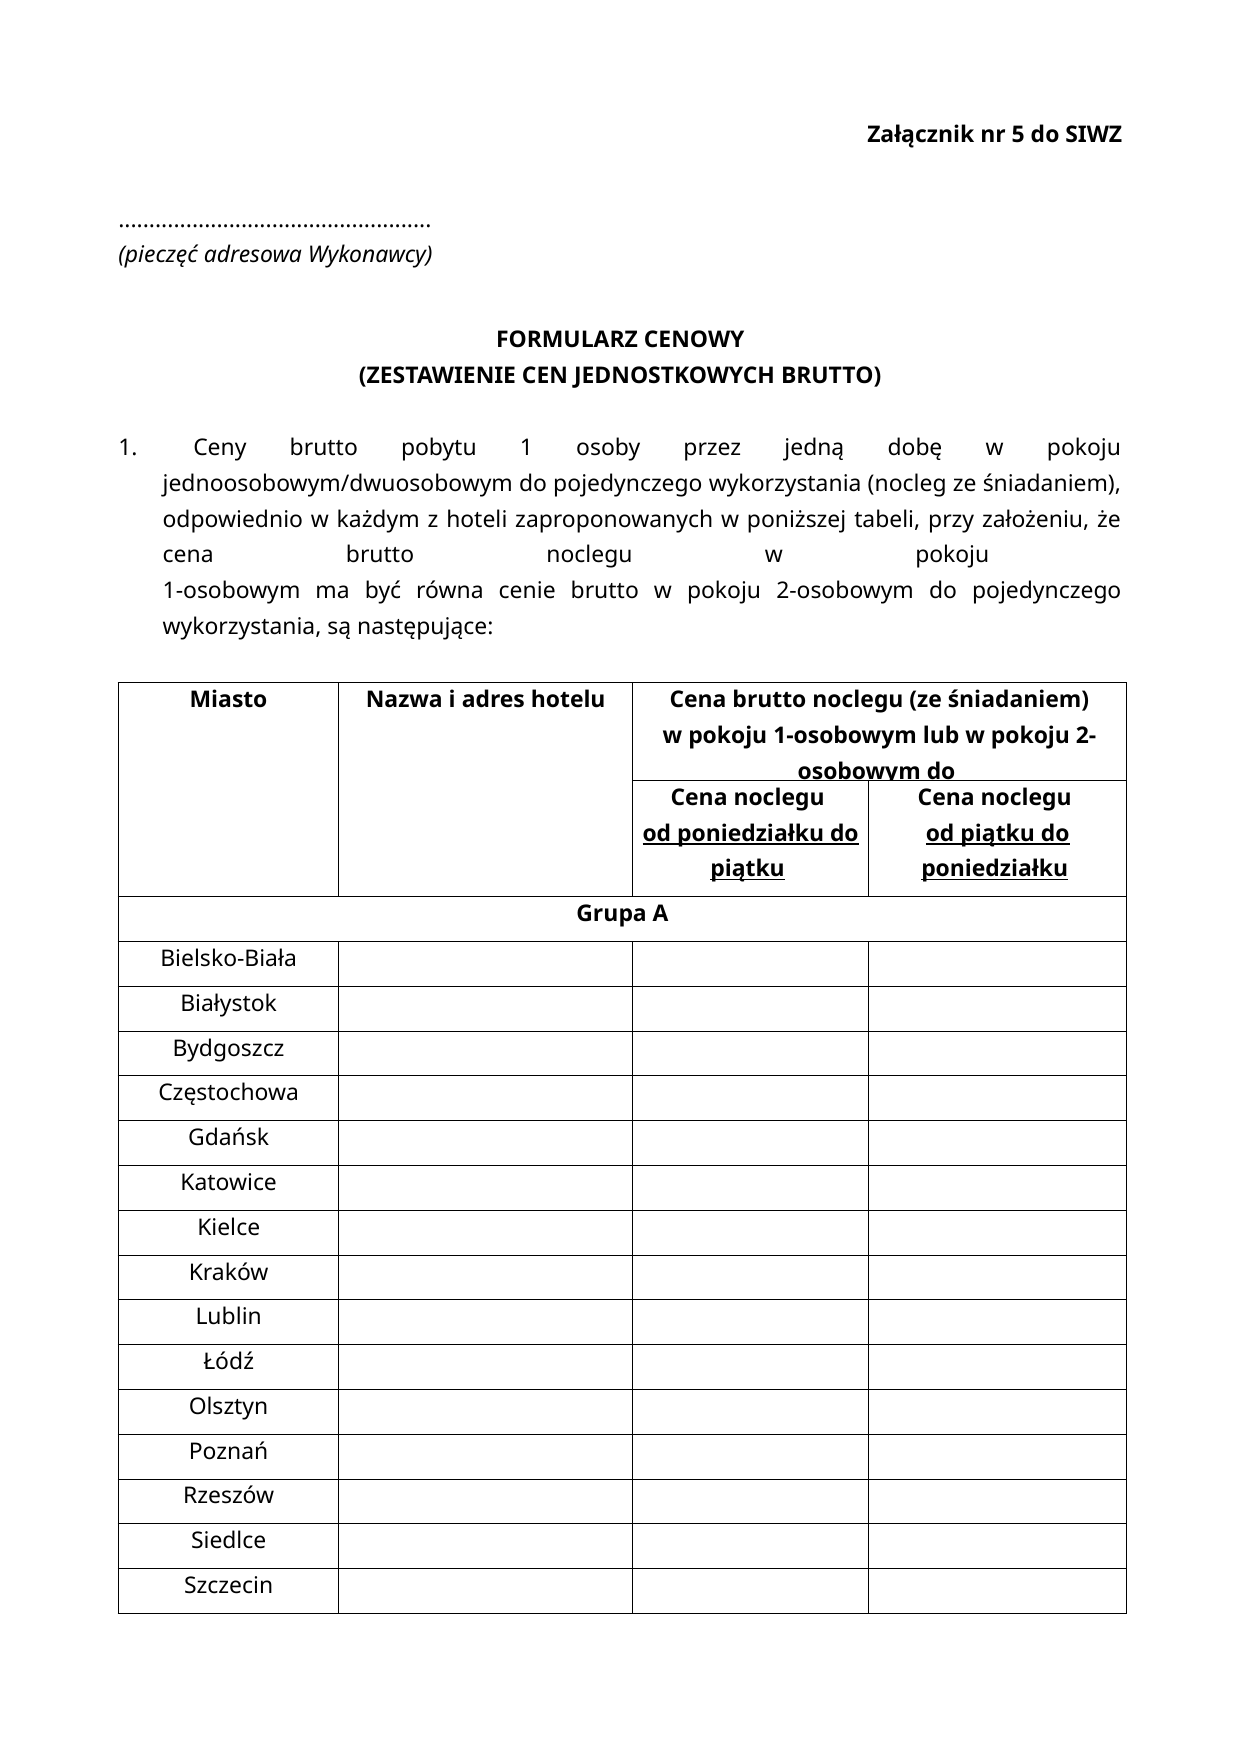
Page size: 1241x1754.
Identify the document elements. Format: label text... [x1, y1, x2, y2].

table_cell [339, 1300, 632, 1344]
table_cell Łódź [119, 1345, 338, 1389]
table_header Cena brutto noclegu (ze śniadaniem) w pokoju 1-osobowym lub w pokoju 2-osobowym do pojedynczego wykorzystania (w PLN) [633, 683, 1126, 779]
table_cell [633, 1480, 868, 1523]
table_cell [869, 1524, 1126, 1568]
table_cell [339, 1435, 632, 1478]
table_cell [869, 1345, 1126, 1389]
table_cell [633, 1300, 868, 1344]
table_cell [633, 1524, 868, 1568]
table_cell Bydgoszcz [119, 1032, 338, 1075]
table_cell [633, 987, 868, 1031]
table_cell [339, 1211, 632, 1254]
table_cell Cena noclegu od poniedziałku do piątku [633, 781, 868, 896]
table_header Miasto [119, 683, 338, 896]
table_cell Olsztyn [119, 1390, 338, 1434]
table_cell [869, 1435, 1126, 1478]
table_cell [869, 1480, 1126, 1523]
table_cell [633, 1076, 868, 1120]
table_cell [339, 1480, 632, 1523]
table_cell [869, 1300, 1126, 1344]
table_cell [633, 1569, 868, 1613]
table_cell [869, 1256, 1126, 1299]
table_cell [633, 1032, 868, 1075]
table_cell [633, 1211, 868, 1254]
table_cell [633, 1390, 868, 1434]
table_cell [633, 942, 868, 986]
table_cell Katowice [119, 1166, 338, 1210]
table_cell [869, 1076, 1126, 1120]
table_cell [339, 1524, 632, 1568]
table_cell Szczecin [119, 1569, 338, 1613]
text ................................................... (pieczęć adresowa Wykonawcy) [118, 202, 1122, 270]
table_cell Siedlce [119, 1524, 338, 1568]
table_header Nazwa i adres hotelu [339, 683, 632, 896]
list Ceny brutto pobytu 1 osoby przez jedną dobę w pokoju jednoosobowym/dwuosobowym do pojedynczego wykorzystania (nocleg ze śniadaniem), odpowiednio w każdym z hoteli zaproponowanych w poniższej tabeli, przy założeniu, że cena brutto noclegu w pokoju 1-osobowym ma być równa cenie brutto w pokoju 2-osobowym do pojedynczego wykorzystania, są następujące: [118, 431, 1122, 642]
table_cell [869, 1390, 1126, 1434]
table_cell [339, 1032, 632, 1075]
table_cell Białystok [119, 987, 338, 1031]
table_cell [869, 1121, 1126, 1165]
text (ZESTAWIENIE CEN JEDNOSTKOWYCH BRUTTO) [118, 359, 1122, 390]
table_cell Kraków [119, 1256, 338, 1299]
table_cell [869, 1569, 1126, 1613]
table_cell [339, 987, 632, 1031]
text FORMULARZ CENOWY [118, 323, 1122, 354]
table_cell Grupa A [119, 897, 1126, 941]
table_cell [339, 1345, 632, 1389]
table_cell [869, 942, 1126, 986]
table_cell [869, 1166, 1126, 1210]
table_cell [633, 1166, 868, 1210]
table_cell [869, 1032, 1126, 1075]
table_cell Rzeszów [119, 1480, 338, 1523]
table_cell Poznań [119, 1435, 338, 1478]
table_cell [339, 1390, 632, 1434]
table_cell [633, 1256, 868, 1299]
table_cell Lublin [119, 1300, 338, 1344]
table_cell [633, 1435, 868, 1478]
table_cell [339, 1121, 632, 1165]
table_cell Częstochowa [119, 1076, 338, 1120]
table_cell Kielce [119, 1211, 338, 1254]
table_cell [869, 987, 1126, 1031]
table_cell [339, 1076, 632, 1120]
table_cell Gdańsk [119, 1121, 338, 1165]
table_cell [339, 1256, 632, 1299]
table_cell Cena noclegu od piątku do poniedziałku [869, 781, 1126, 896]
table_cell [339, 1569, 632, 1613]
table_cell Bielsko-Biała [119, 942, 338, 986]
table_cell [339, 1166, 632, 1210]
table_cell [633, 1345, 868, 1389]
table_cell [633, 1121, 868, 1165]
text Załącznik nr 5 do SIWZ [118, 118, 1122, 149]
table_cell [339, 942, 632, 986]
table_cell [869, 1211, 1126, 1254]
